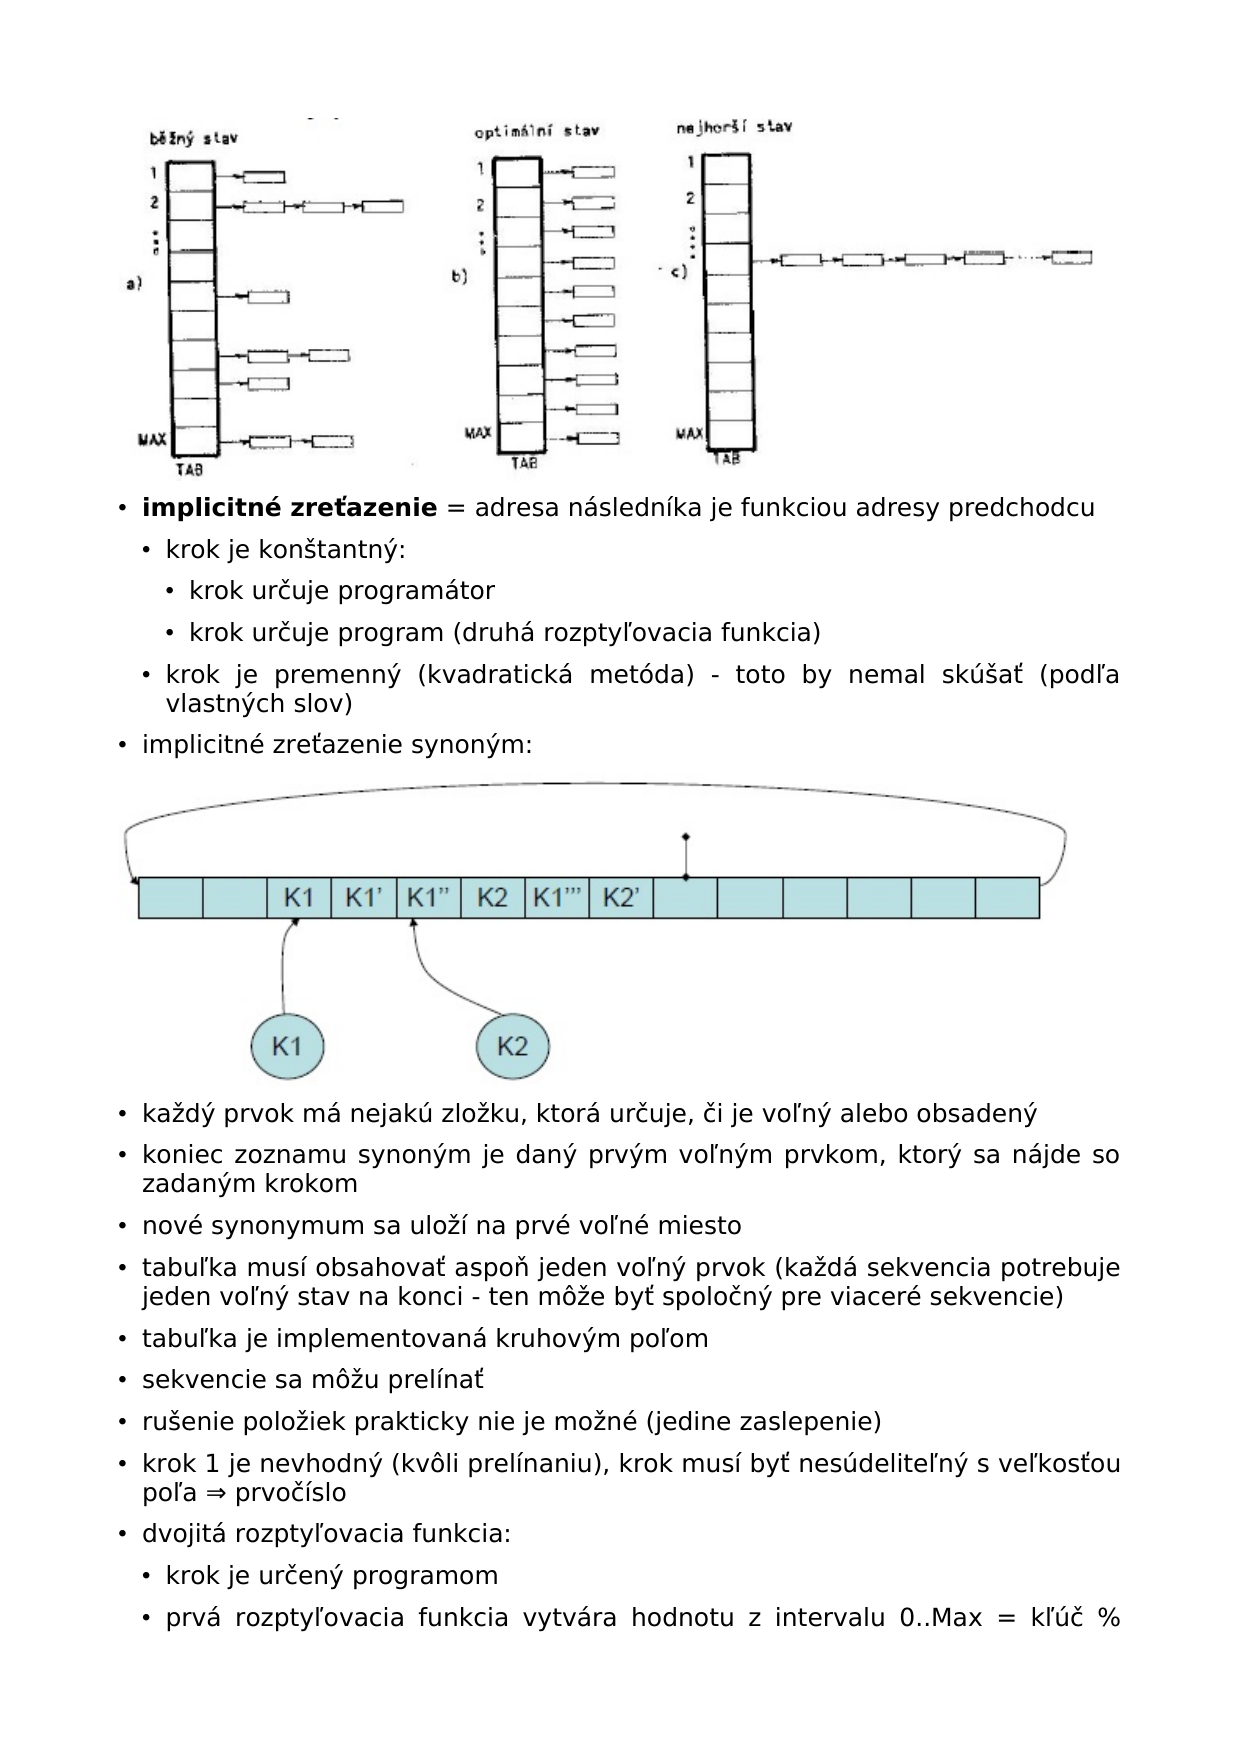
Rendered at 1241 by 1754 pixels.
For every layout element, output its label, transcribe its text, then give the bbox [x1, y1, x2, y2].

list krok určuje program (druhá rozptyľovacia funkcia) [165, 618, 1122, 647]
list krok 1 je nevhodný (kvôli prelínaniu), krok musí byť nesúdeliteľný s veľkosťou poľa ⇒ prvočíslo [118, 1449, 1122, 1507]
list dvojitá rozptyľovacia funkcia: [118, 1520, 1122, 1549]
list krok je konštantný: [142, 535, 1122, 564]
picture [118, 118, 1094, 481]
list krok je určený programom [142, 1561, 1122, 1591]
list prvá rozptyľovacia funkcia vytvára hodnotu z intervalu 0..Max = kľúč % [142, 1603, 1122, 1632]
list tabuľka musí obsahovať aspoň jeden voľný prvok (každá sekvencia potrebuje jeden voľný stav na konci - ten môže byť spoločný pre viaceré sekvencie) [118, 1253, 1122, 1311]
list tabuľka je implementovaná kruhovým poľom [118, 1324, 1122, 1353]
list krok je premenný (kvadratická metóda) - toto by nemal skúšať (podľa vlastných slov) [142, 660, 1122, 718]
picture [118, 772, 1075, 1087]
list implicitné zreťazenie synoným: [118, 731, 1122, 760]
list každý prvok má nejakú zložku, ktorá určuje, či je voľný alebo obsadený [118, 1099, 1122, 1128]
list rušenie položiek prakticky nie je možné (jedine zaslepenie) [118, 1407, 1122, 1436]
list implicitné zreťazenie = adresa následníka je funkciou adresy predchodcu [118, 493, 1122, 522]
list sekvencie sa môžu prelínať [118, 1366, 1122, 1395]
list nové synonymum sa uloží na prvé voľné miesto [118, 1211, 1122, 1241]
list krok určuje programátor [165, 576, 1122, 606]
list koniec zoznamu synoným je daný prvým voľným prvkom, ktorý sa nájde so zadaným krokom [118, 1141, 1122, 1199]
